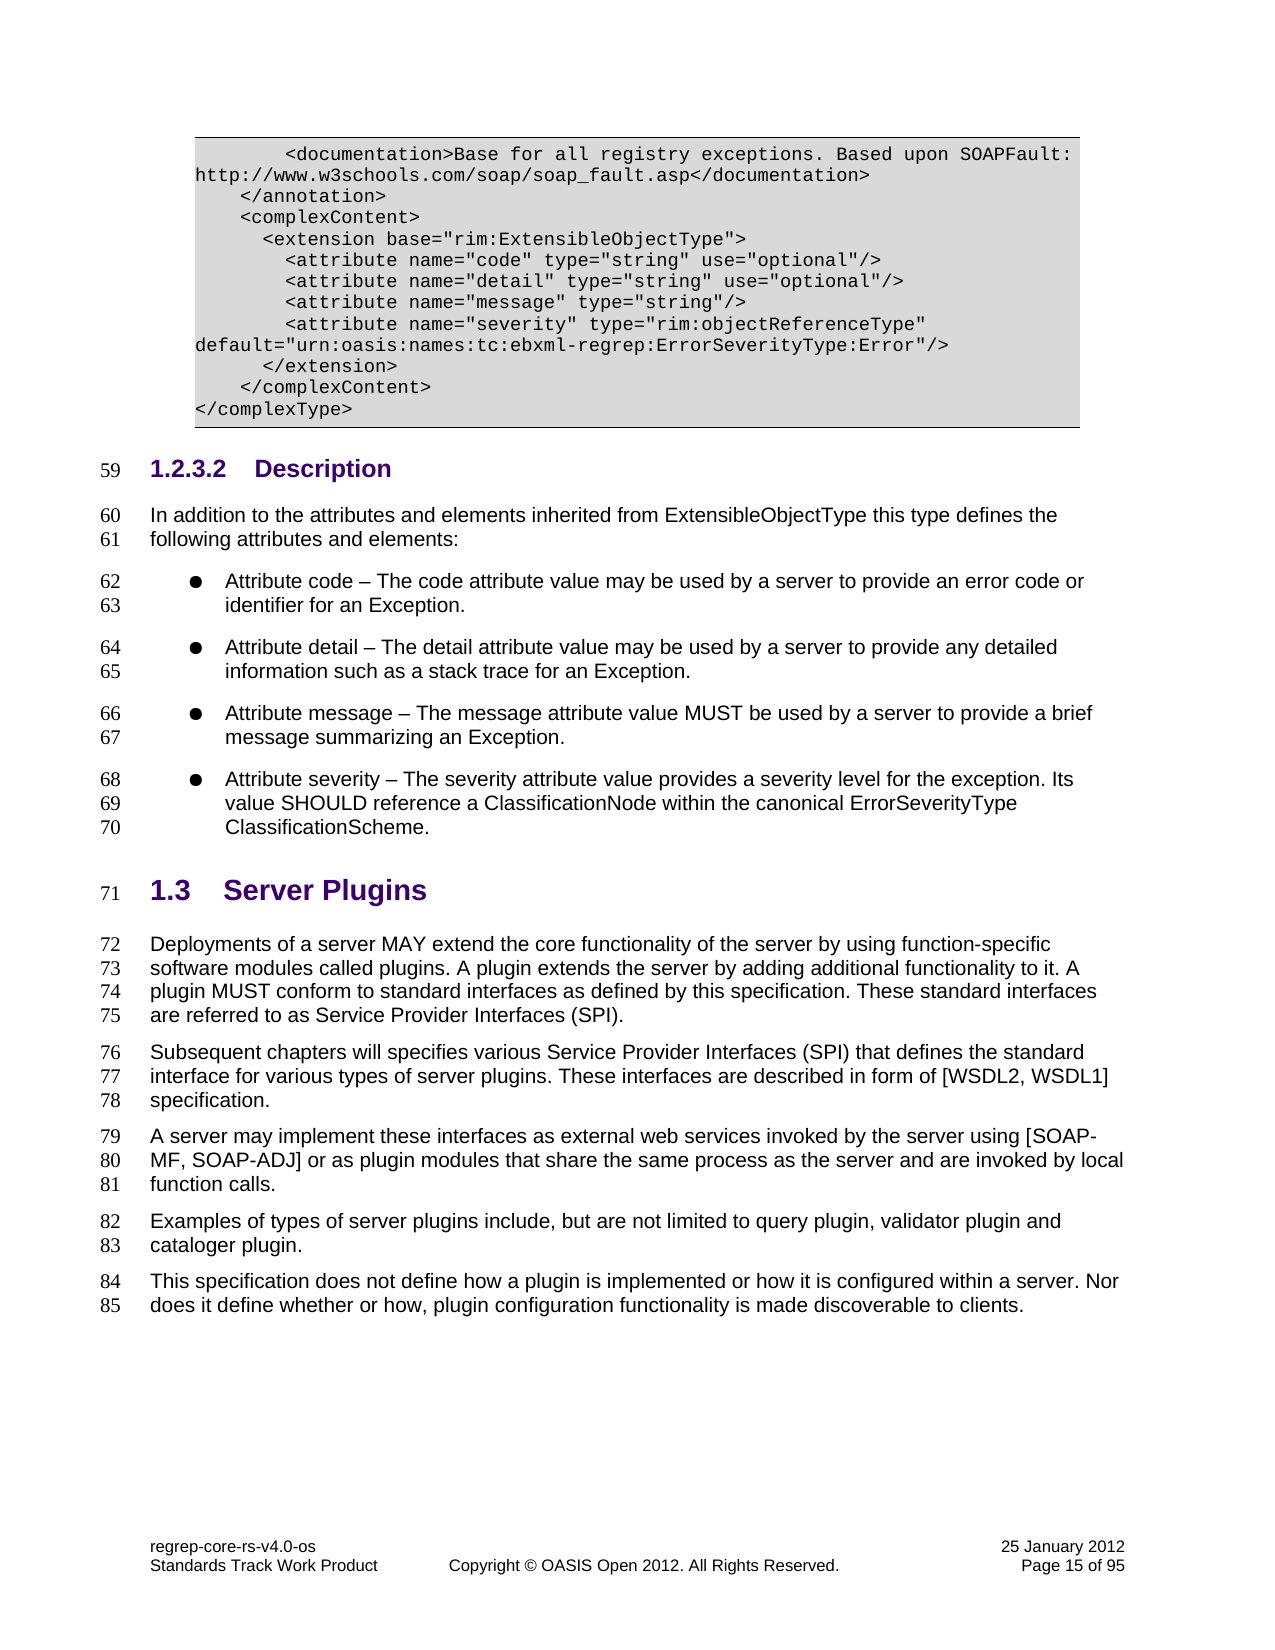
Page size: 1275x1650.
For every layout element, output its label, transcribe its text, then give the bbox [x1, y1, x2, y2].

text <attribute name="severity" type="rim:objectReferenceType" default="urn:oasis:names:tc:ebxml-regrep:ErrorSeverityType:Error"/> [195, 307, 1080, 350]
text <complexContent> [195, 201, 1080, 222]
list Deployments of a server MAY extend the core functionality of the server by using function-specific software modules called plugins. A plugin extends the server by adding additional functionality to it. A plugin MUST conform to standard interfaces as defined by this specification. These standard interfaces are referred to as Service Provider Interfaces (SPI). [150, 931, 1125, 1027]
list Attribute code – The code attribute value may be used by a server to provide an error code or identifier for an Exception. [187, 569, 1125, 617]
list Examples of types of server plugins include, but are not limited to query plugin, validator plugin and cataloger plugin. [150, 1208, 1125, 1256]
text <extension base="rim:ExtensibleObjectType"> [195, 222, 1080, 243]
text </annotation> [195, 180, 1080, 201]
list Attribute severity – The severity attribute value provides a severity level for the exception. Its value SHOULD reference a ClassificationNode within the canonical ErrorSeverityType ClassificationScheme. [187, 767, 1125, 839]
text <attribute name="message" type="string"/> [195, 286, 1080, 307]
subtitle Description [150, 454, 1125, 482]
text <attribute name="code" type="string" use="optional"/> [195, 243, 1080, 265]
text <attribute name="detail" type="string" use="optional"/> [195, 265, 1080, 286]
list A server may implement these interfaces as external web services invoked by the server using [SOAP-MF, SOAP-ADJ] or as plugin modules that share the same process as the server and are invoked by local function calls. [150, 1124, 1125, 1196]
text In addition to the attributes and elements inherited from ExtensibleObjectType this type defines the following attributes and elements: [150, 503, 1125, 551]
list Subsequent chapters will specifies various Service Provider Interfaces (SPI) that defines the standard interface for various types of server plugins. These interfaces are described in form of [WSDL2, WSDL1] specification. [150, 1040, 1125, 1112]
text </complexType> [195, 392, 1080, 427]
text </extension> [195, 350, 1080, 371]
list Attribute detail – The detail attribute value may be used by a server to provide any detailed information such as a stack trace for an Exception. [187, 635, 1125, 683]
list This specification does not define how a plugin is implemented or how it is configured within a server. Nor does it define whether or how, plugin configuration functionality is made discoverable to clients. [150, 1269, 1125, 1317]
subtitle Server Plugins [150, 873, 1125, 907]
text </complexContent> [195, 371, 1080, 392]
list Attribute message – The message attribute value MUST be used by a server to provide a brief message summarizing an Exception. [187, 701, 1125, 749]
text <documentation>Base for all registry exceptions. Based upon SOAPFault: http://www.w3schools.com/soap/soap_fault.asp</documentation> [195, 138, 1080, 180]
